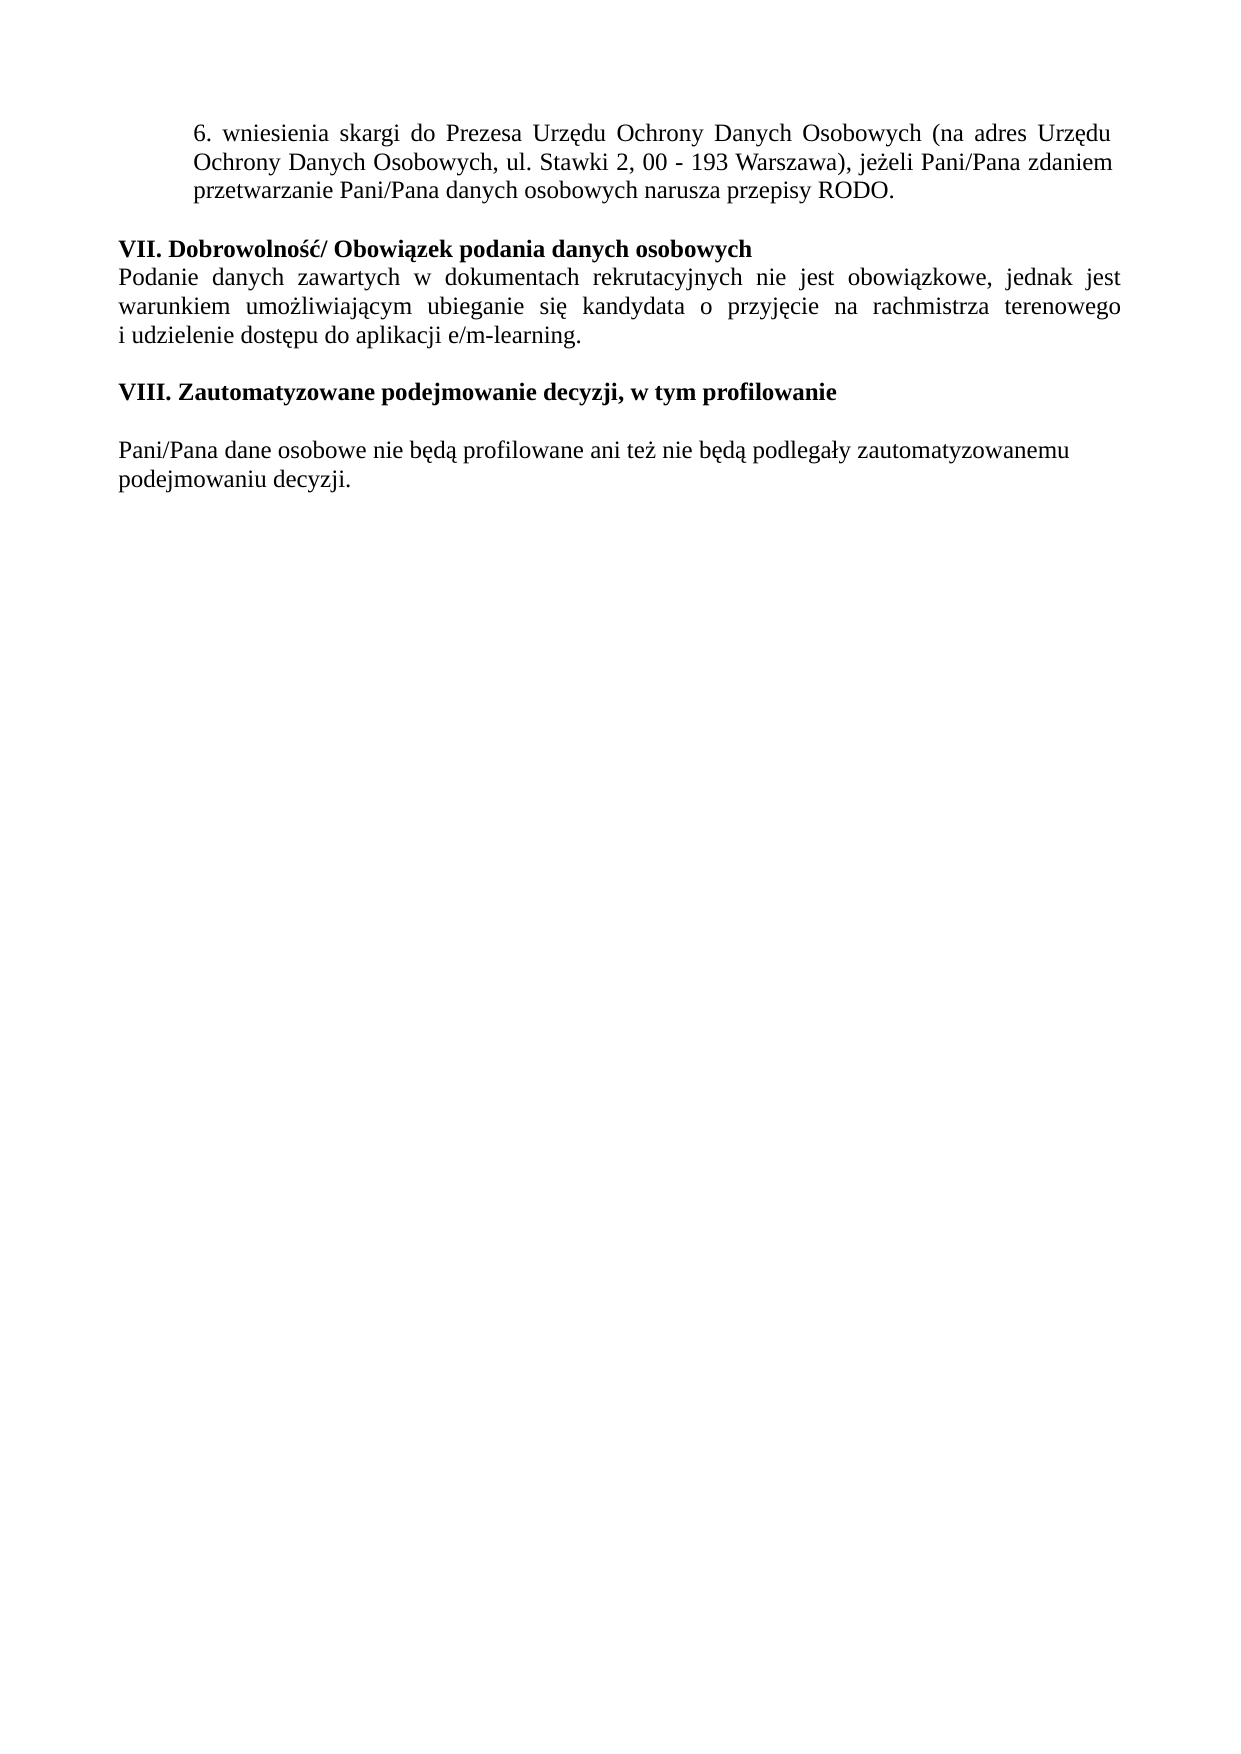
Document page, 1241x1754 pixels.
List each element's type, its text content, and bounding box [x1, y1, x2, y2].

text VIII. Zautomatyzowane podejmowanie decyzji, w tym profilowanie [118, 377, 1122, 406]
text VII. Dobrowolność/ Obowiązek podania danych osobowych [118, 234, 1122, 262]
text Pani/Pana dane osobowe nie będą profilowane ani też nie będą podlegały zautomatyzowanemu podejmowaniu decyzji. [118, 435, 1122, 492]
text 6. wniesienia skargi do Prezesa Urzędu Ochrony Danych Osobowych (na adres Urzędu Ochrony Danych Osobowych, ul. Stawki 2, 00 - 193 Warszawa), jeżeli Pani/Pana zdaniem przetwarzanie Pani/Pana danych osobowych narusza przepisy RODO. [118, 118, 1122, 204]
text Podanie danych zawartych w dokumentach rekrutacyjnych nie jest obowiązkowe, jednak jest warunkiem umożliwiającym ubieganie się kandydata o przyjęcie na rachmistrza terenowego i udzielenie dostępu do aplikacji e/m-learning. [118, 262, 1122, 349]
